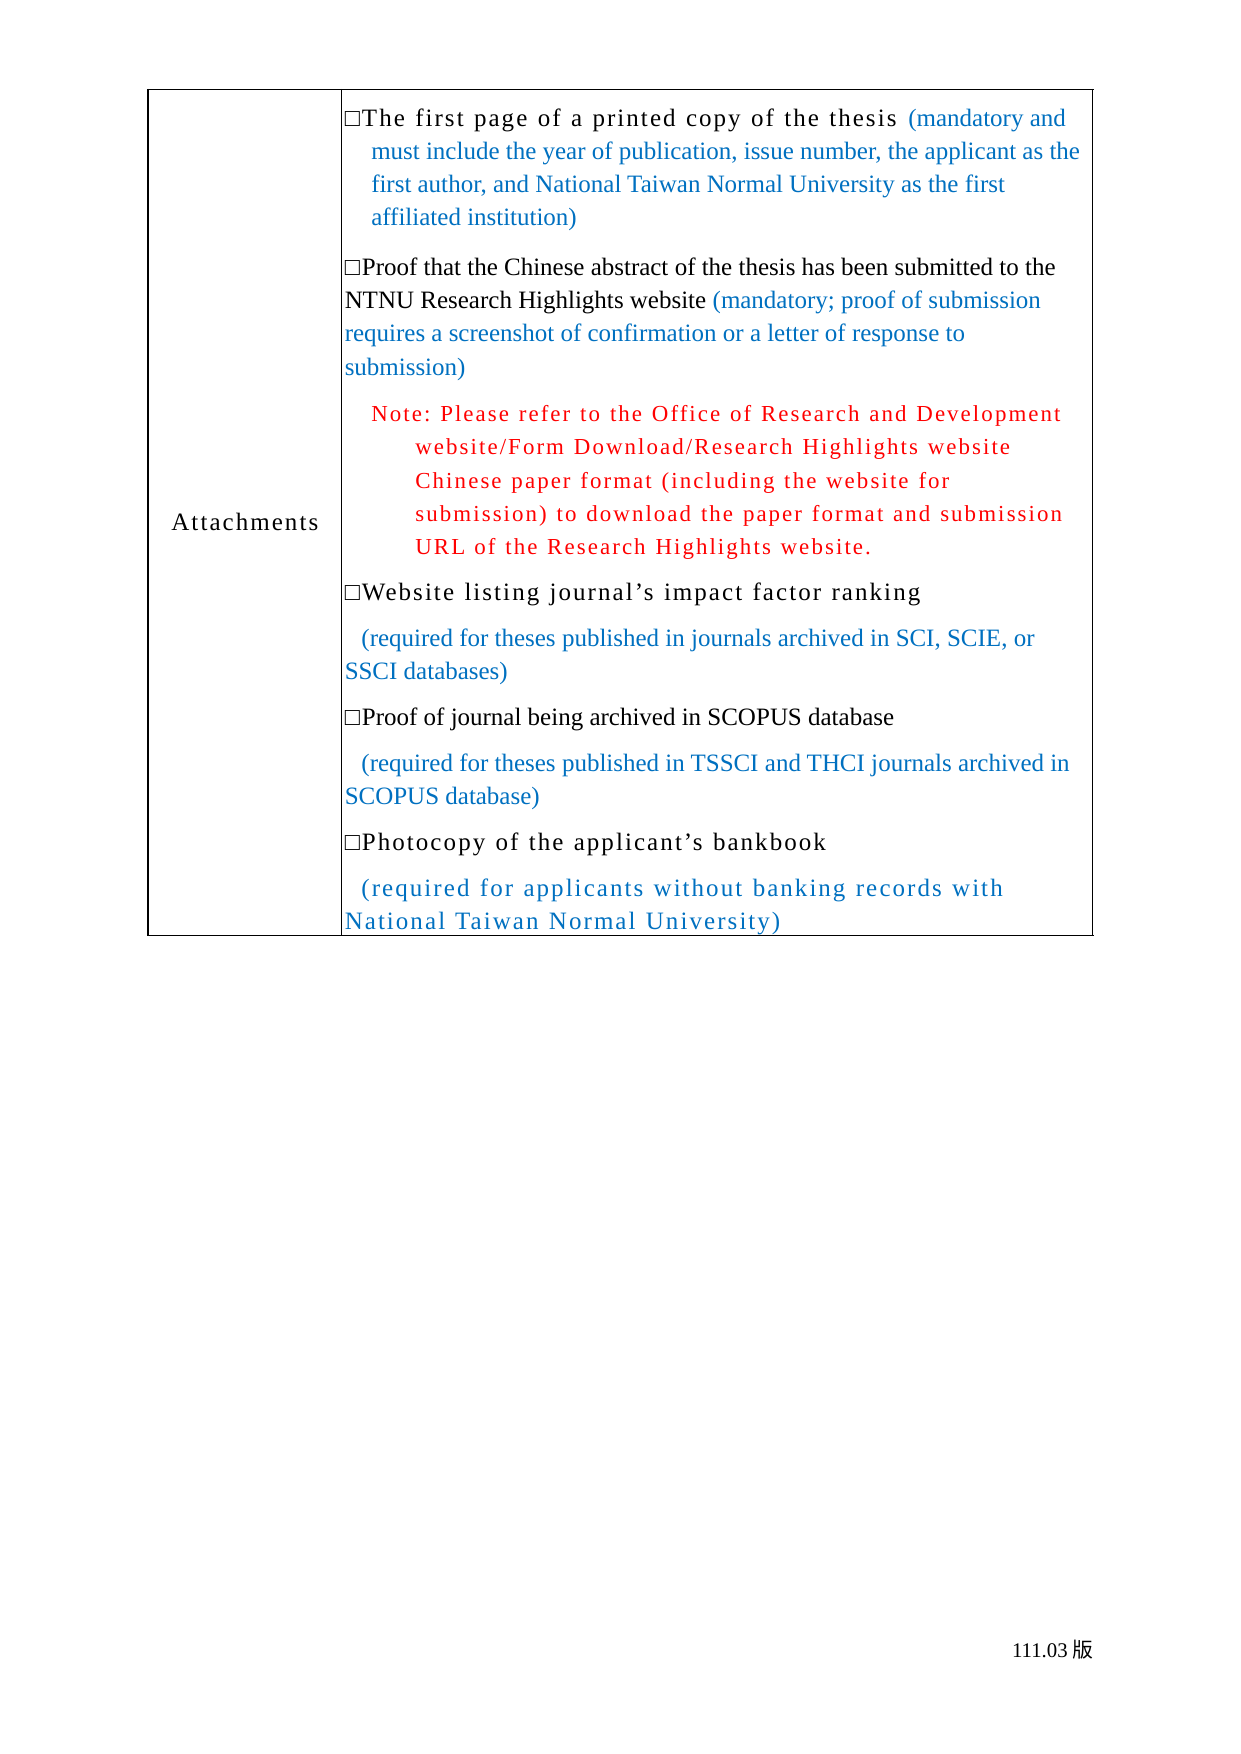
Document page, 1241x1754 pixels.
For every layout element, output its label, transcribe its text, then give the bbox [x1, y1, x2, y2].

table_cell Attachments [149, 90, 341, 935]
table_cell □The first page of a printed copy of the thesis (mandatory and must include the year of publication, issue number, the applicant as the first author, and National Taiwan Normal University as the first affiliated institution) □Proof that the Chinese abstract of the thesis has been submitted to the NTNU Research Highlights website (mandatory; proof of submission requires a screenshot of confirmation or a letter of response to submission) Note: Please refer to the Office of Research and Development website/Form Download/Research Highlights website Chinese paper format (including the website for submission) to download the paper format and submission URL of the Research Highlights website. □Website listing journal’s impact factor ranking (required for theses published in journals archived in SCI, SCIE, or SSCI databases) □Proof of journal being archived in SCOPUS database (required for theses published in TSSCI and THCI journals archived in SCOPUS database) □Photocopy of the applicant’s bankbook (required for applicants without banking records with National Taiwan Normal University) [342, 90, 1092, 935]
